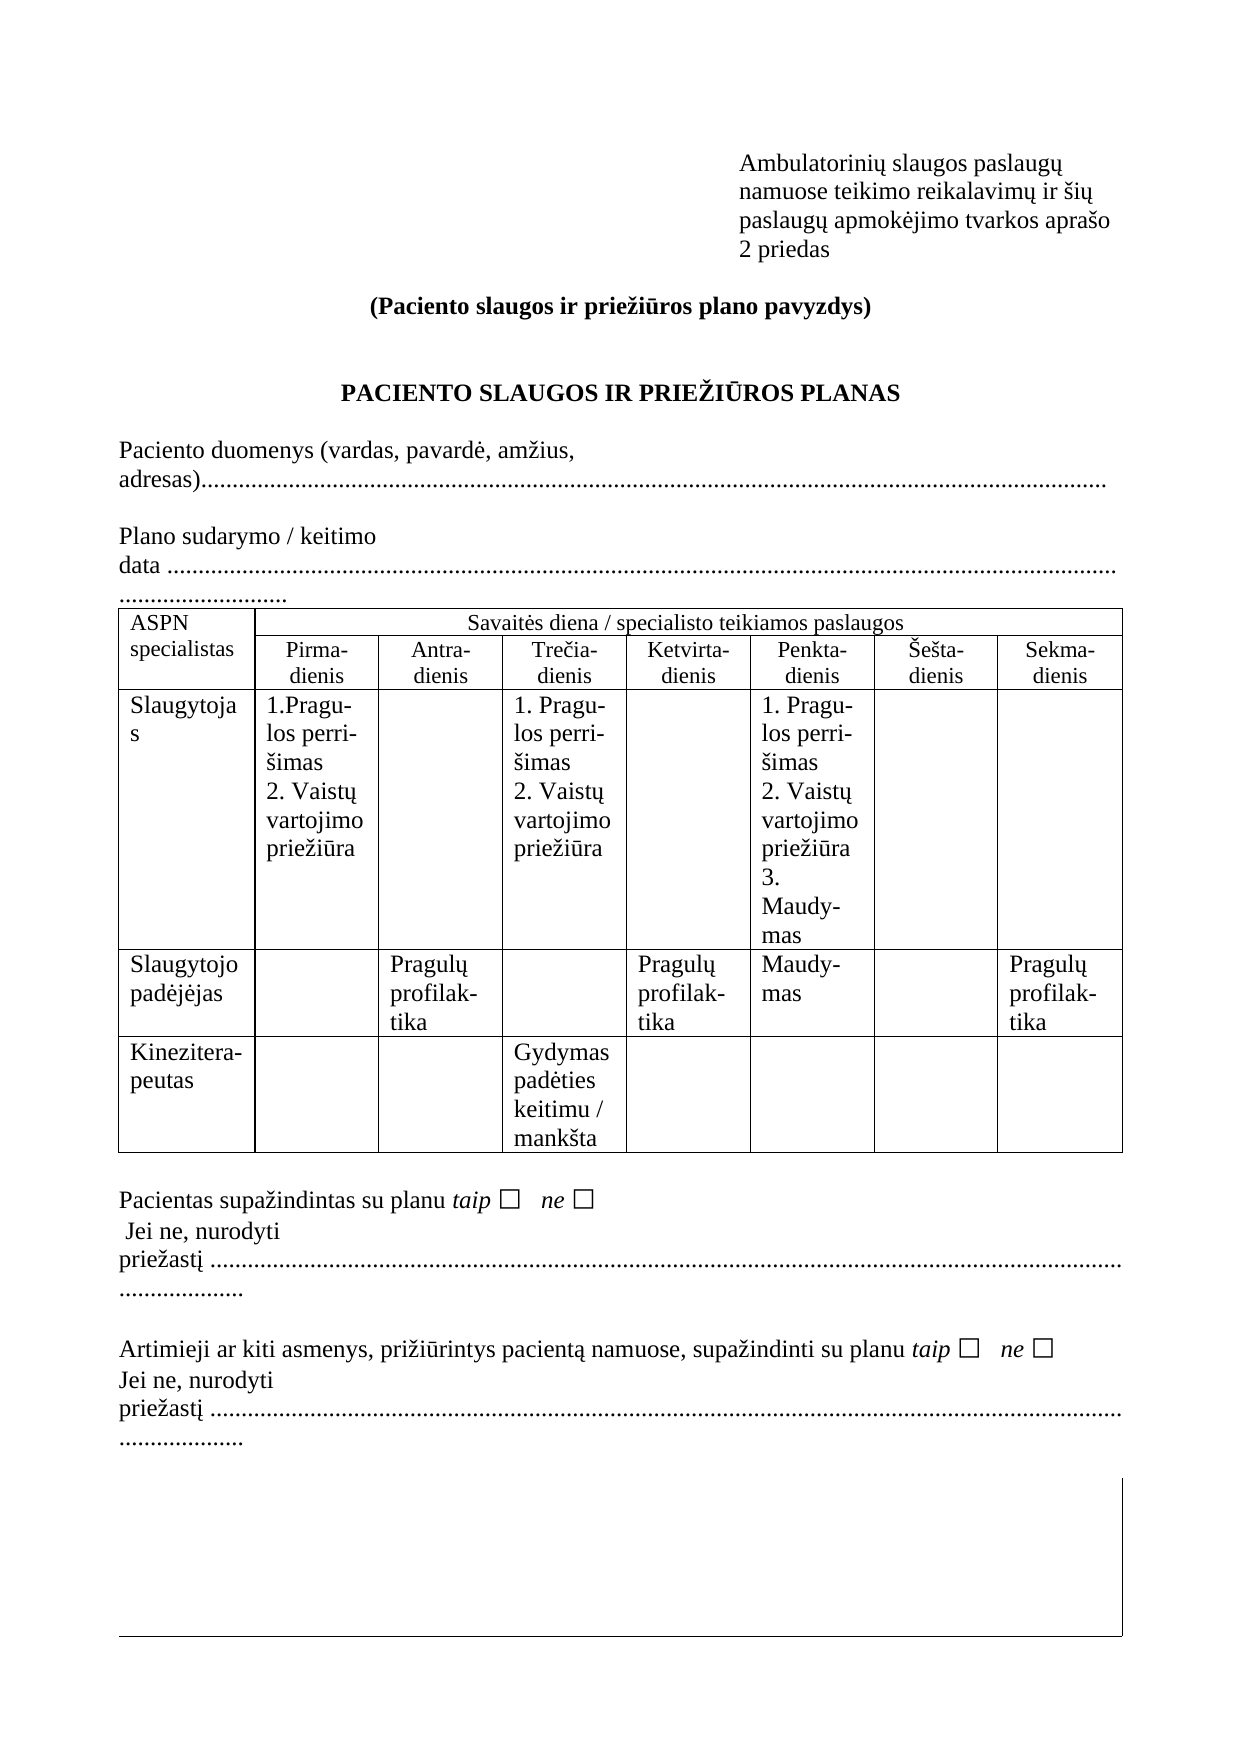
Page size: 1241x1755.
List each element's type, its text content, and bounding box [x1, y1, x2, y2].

table_cell 1. Pragu-los perri-šimas 2. Vaistų vartojimo priežiūra 3. Maudy-mas [751, 690, 874, 948]
table_cell Šešta- dienis [875, 636, 997, 689]
text Jei ne, nurodyti priežastį ...................................................................................................................................................................... [119, 1216, 1122, 1302]
table_cell Trečia- dienis [503, 636, 626, 689]
text paslaugų apmokėjimo tvarkos aprašo [739, 205, 1122, 234]
table_cell [998, 1037, 1122, 1152]
table_cell [627, 1037, 750, 1152]
table_cell Ketvirta- dienis [627, 636, 750, 689]
text Jei ne, nurodyti priežastį ...................................................................................................................................................................... [119, 1365, 1122, 1451]
table_cell [751, 1037, 874, 1152]
text Plano sudarymo / keitimo data ................................................................................................................................................................................... [119, 521, 1122, 608]
table_cell Slaugytojas [119, 690, 254, 948]
table_cell Pirma- dienis [256, 636, 378, 689]
table_cell [875, 1037, 997, 1152]
table_cell [256, 950, 378, 1036]
table_cell Pragulų profilak-tika [998, 950, 1122, 1036]
text Pacientas supažindintas su planu taip ⬜ ne ⬜ [119, 1182, 1122, 1216]
table_header Savaitės diena / specialisto teikiamos paslaugos [256, 609, 1122, 635]
text PACIENTO SLAUGOS IR PRIEŽIŪROS PLANAS [119, 378, 1122, 406]
table_cell [998, 690, 1122, 948]
table_cell [379, 1037, 502, 1152]
text Ambulatorinių slaugos paslaugų [739, 148, 1122, 176]
table_cell [875, 950, 997, 1036]
table_cell [627, 690, 750, 948]
text (Paciento slaugos ir priežiūros plano pavyzdys) [119, 291, 1122, 320]
table_cell [256, 1037, 378, 1152]
table_cell [379, 690, 502, 948]
table_cell Kinezitera-peutas [119, 1037, 254, 1152]
table_header ASPN specialistas [119, 609, 254, 689]
table_cell Antra- dienis [379, 636, 502, 689]
table_cell 1. Pragu-los perri-šimas 2. Vaistų vartojimo priežiūra [503, 690, 626, 948]
table_cell Slaugytojo padėjėjas [119, 950, 254, 1036]
table_cell Gydymas padėties keitimu / mankšta [503, 1037, 626, 1152]
table_cell Penkta- dienis [751, 636, 874, 689]
table_cell [875, 690, 997, 948]
table_cell Sekma- dienis [998, 636, 1122, 689]
table_cell Pragulų profilak-tika [627, 950, 750, 1036]
text namuose teikimo reikalavimų ir šių [739, 176, 1122, 205]
table_cell 1.Pragu-los perri-šimas 2. Vaistų vartojimo priežiūra [256, 690, 378, 948]
text Artimieji ar kiti asmenys, prižiūrintys pacientą namuose, supažindinti su planu taip ⬜ ne ⬜ [119, 1331, 1122, 1365]
text Paciento duomenys (vardas, pavardė, amžius, adresas)................................................................................................................................................. [119, 435, 1122, 493]
text 2 priedas [739, 234, 1122, 263]
table_cell Pragulų profilak-tika [379, 950, 502, 1036]
table_cell [503, 950, 626, 1036]
table_cell Maudy-mas [751, 950, 874, 1036]
